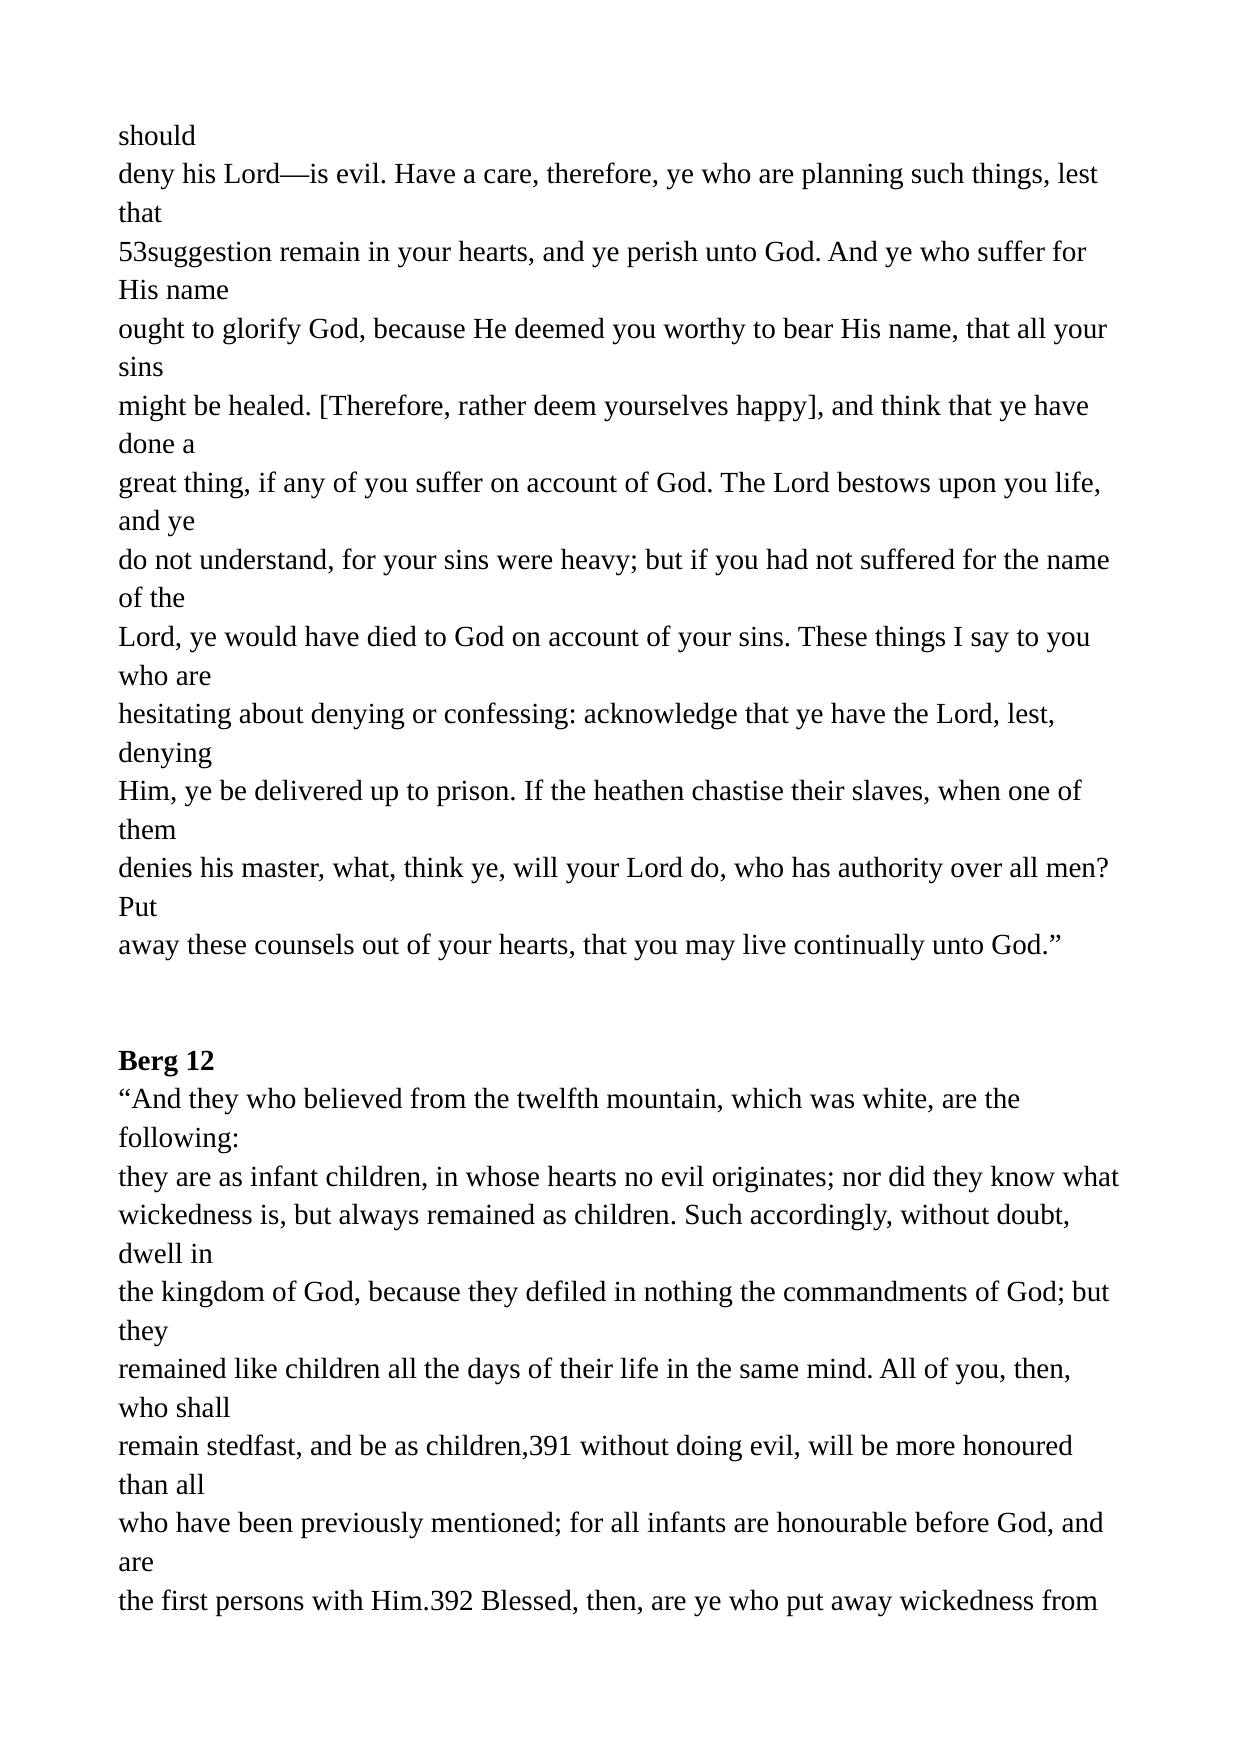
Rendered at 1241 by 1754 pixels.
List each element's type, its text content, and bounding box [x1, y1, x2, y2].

text should deny his Lord—is evil. Have a care, therefore, ye who are planning such things, lest that 53suggestion remain in your hearts, and ye perish unto God. And ye who suffer for His name ought to glorify God, because He deemed you worthy to bear His name, that all your sins might be healed. [Therefore, rather deem yourselves happy], and think that ye have done a great thing, if any of you suffer on account of God. The Lord bestows upon you life, and ye do not understand, for your sins were heavy; but if you had not suffered for the name of the Lord, ye would have died to God on account of your sins. These things I say to you who are hesitating about denying or confessing: acknowledge that ye have the Lord, lest, denying Him, ye be delivered up to prison. If the heathen chastise their slaves, when one of them denies his master, what, think ye, will your Lord do, who has authority over all men? Put away these counsels out of your hearts, that you may live continually unto God.” Berg 12 “And they who believed from the twelfth mountain, which was white, are the following: they are as infant children, in whose hearts no evil originates; nor did they know what wickedness is, but always remained as children. Such accordingly, without doubt, dwell in the kingdom of God, because they defiled in nothing the commandments of God; but they remained like children all the days of their life in the same mind. All of you, then, who shall remain stedfast, and be as children,391 without doing evil, will be more honoured than all who have been previously mentioned; for all infants are honourable before God, and are the first persons with Him.392 Blessed, then, are ye who put away wickedness from [118, 118, 1122, 1616]
